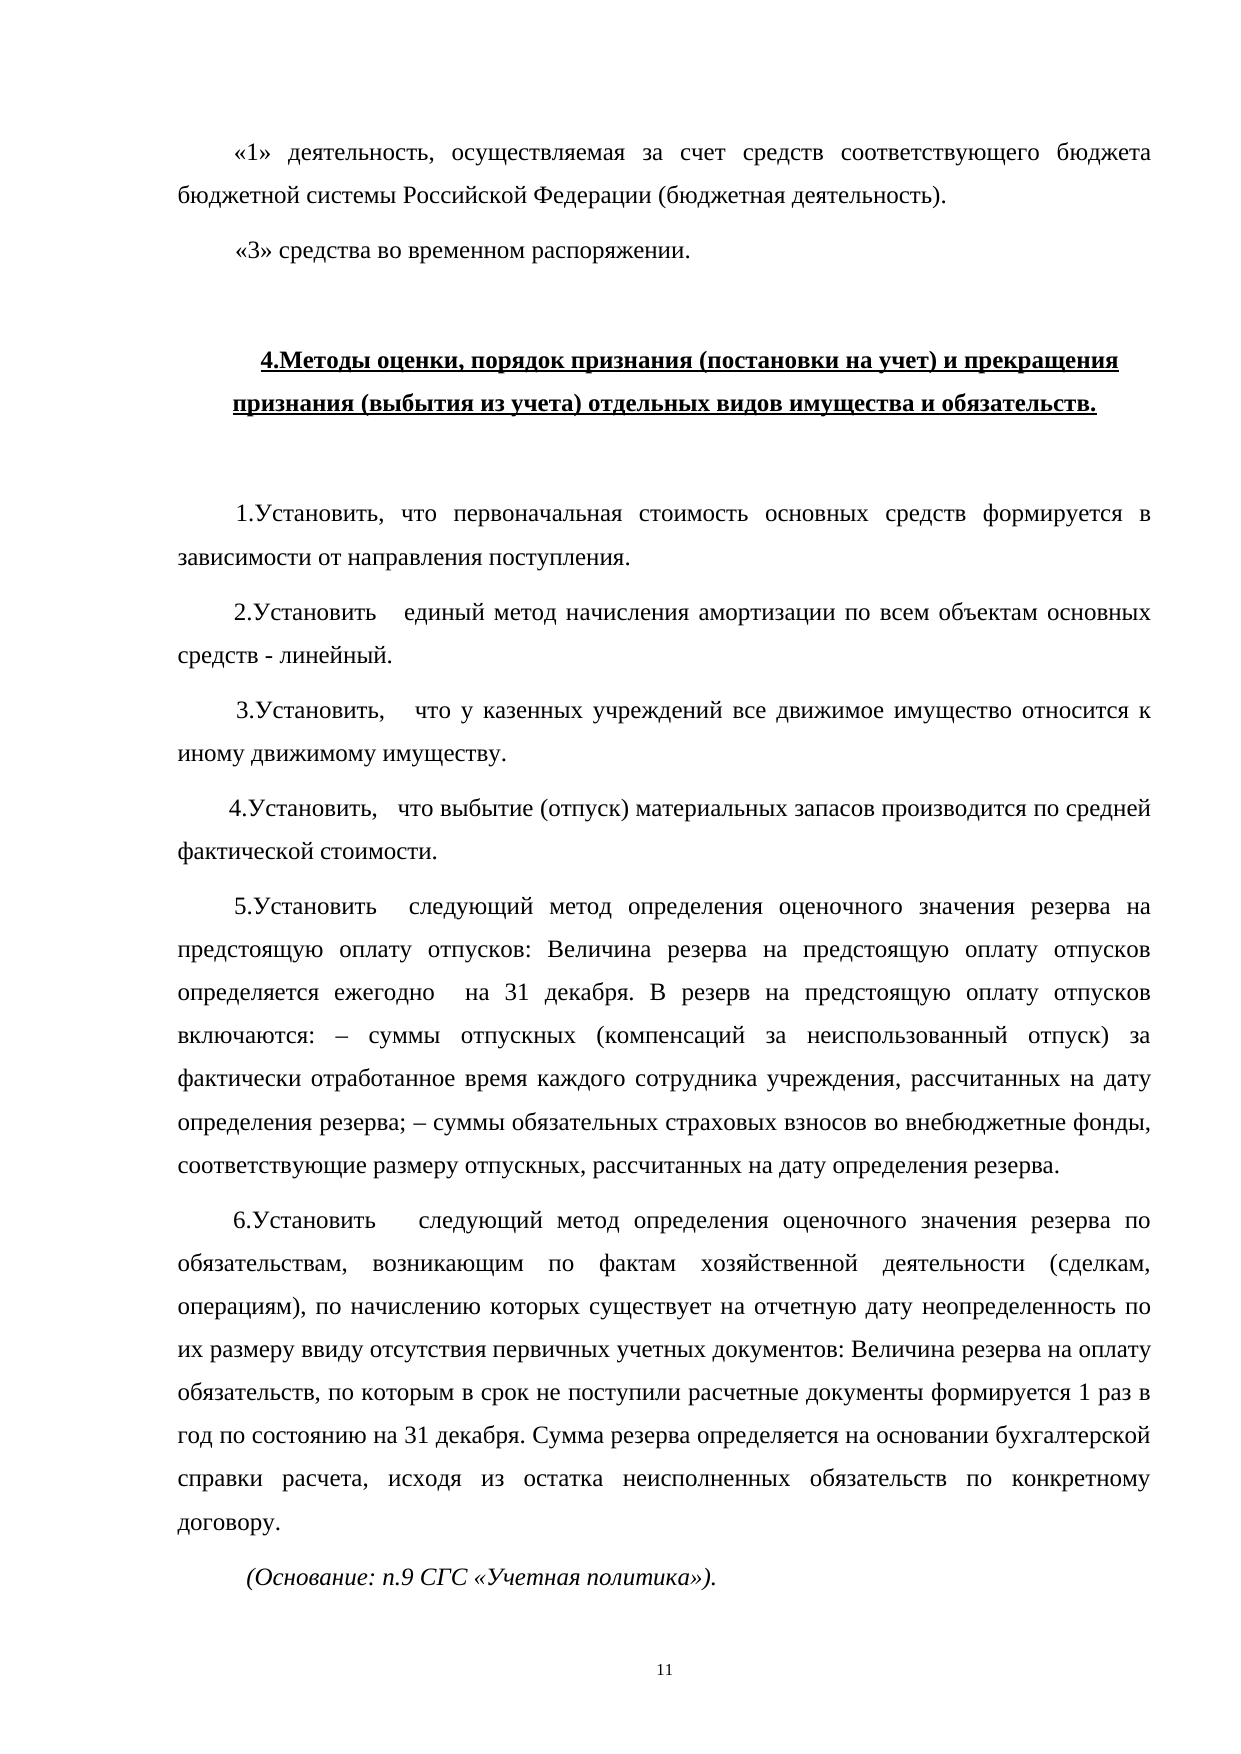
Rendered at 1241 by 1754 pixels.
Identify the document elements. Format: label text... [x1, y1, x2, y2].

list 4.Установить, что выбытие (отпуск) материальных запасов производится по средней фактической стоимости. [177, 793, 1152, 865]
text 2.Установить единый метод начисления амортизации по всем объектам основных средств - линейный. [177, 597, 1152, 668]
text 1.Установить, что первоначальная стоимость основных средств формируется в зависимости от направления поступления. [177, 498, 1152, 570]
list (Основание: п.9 СГС «Учетная политика»). [177, 1562, 1152, 1590]
list 3.Установить, что у казенных учреждений все движимое имущество относится к иному движимому имуществу. [177, 695, 1152, 767]
text «1» деятельность, осуществляемая за счет средств соответствующего бюджета бюджетной системы Российской Федерации (бюджетная деятельность). [177, 137, 1152, 209]
text «3» средства во временном распоряжении. [177, 235, 1152, 264]
text 4.Методы оценки, порядок признания (постановки на учет) и прекращения признания (выбытия из учета) отдельных видов имущества и обязательств. [177, 345, 1152, 417]
text 5.Установить следующий метод определения оценочного значения резерва на предстоящую оплату отпусков: Величина резерва на предстоящую оплату отпусков определяется ежегодно на 31 декабря. В резерв на предстоящую оплату отпусков включаются: – суммы отпускных (компенсаций за неиспользованный отпуск) за фактически отработанное время каждого сотрудника учреждения, рассчитанных на дату определения резерва; – суммы обязательных страховых взносов во внебюджетные фонды, соответствующие размеру отпускных, рассчитанных на дату определения резерва. [177, 891, 1152, 1178]
list 6.Установить следующий метод определения оценочного значения резерва по обязательствам, возникающим по фактам хозяйственной деятельности (сделкам, операциям), по начислению которых существует на отчетную дату неопределенность по их размеру ввиду отсутствия первичных учетных документов: Величина резерва на оплату обязательств, по которым в срок не поступили расчетные документы формируется 1 раз в год по состоянию на 31 декабря. Сумма резерва определяется на основании бухгалтерской справки расчета, исходя из остатка неисполненных обязательств по конкретному договору. [177, 1205, 1152, 1535]
